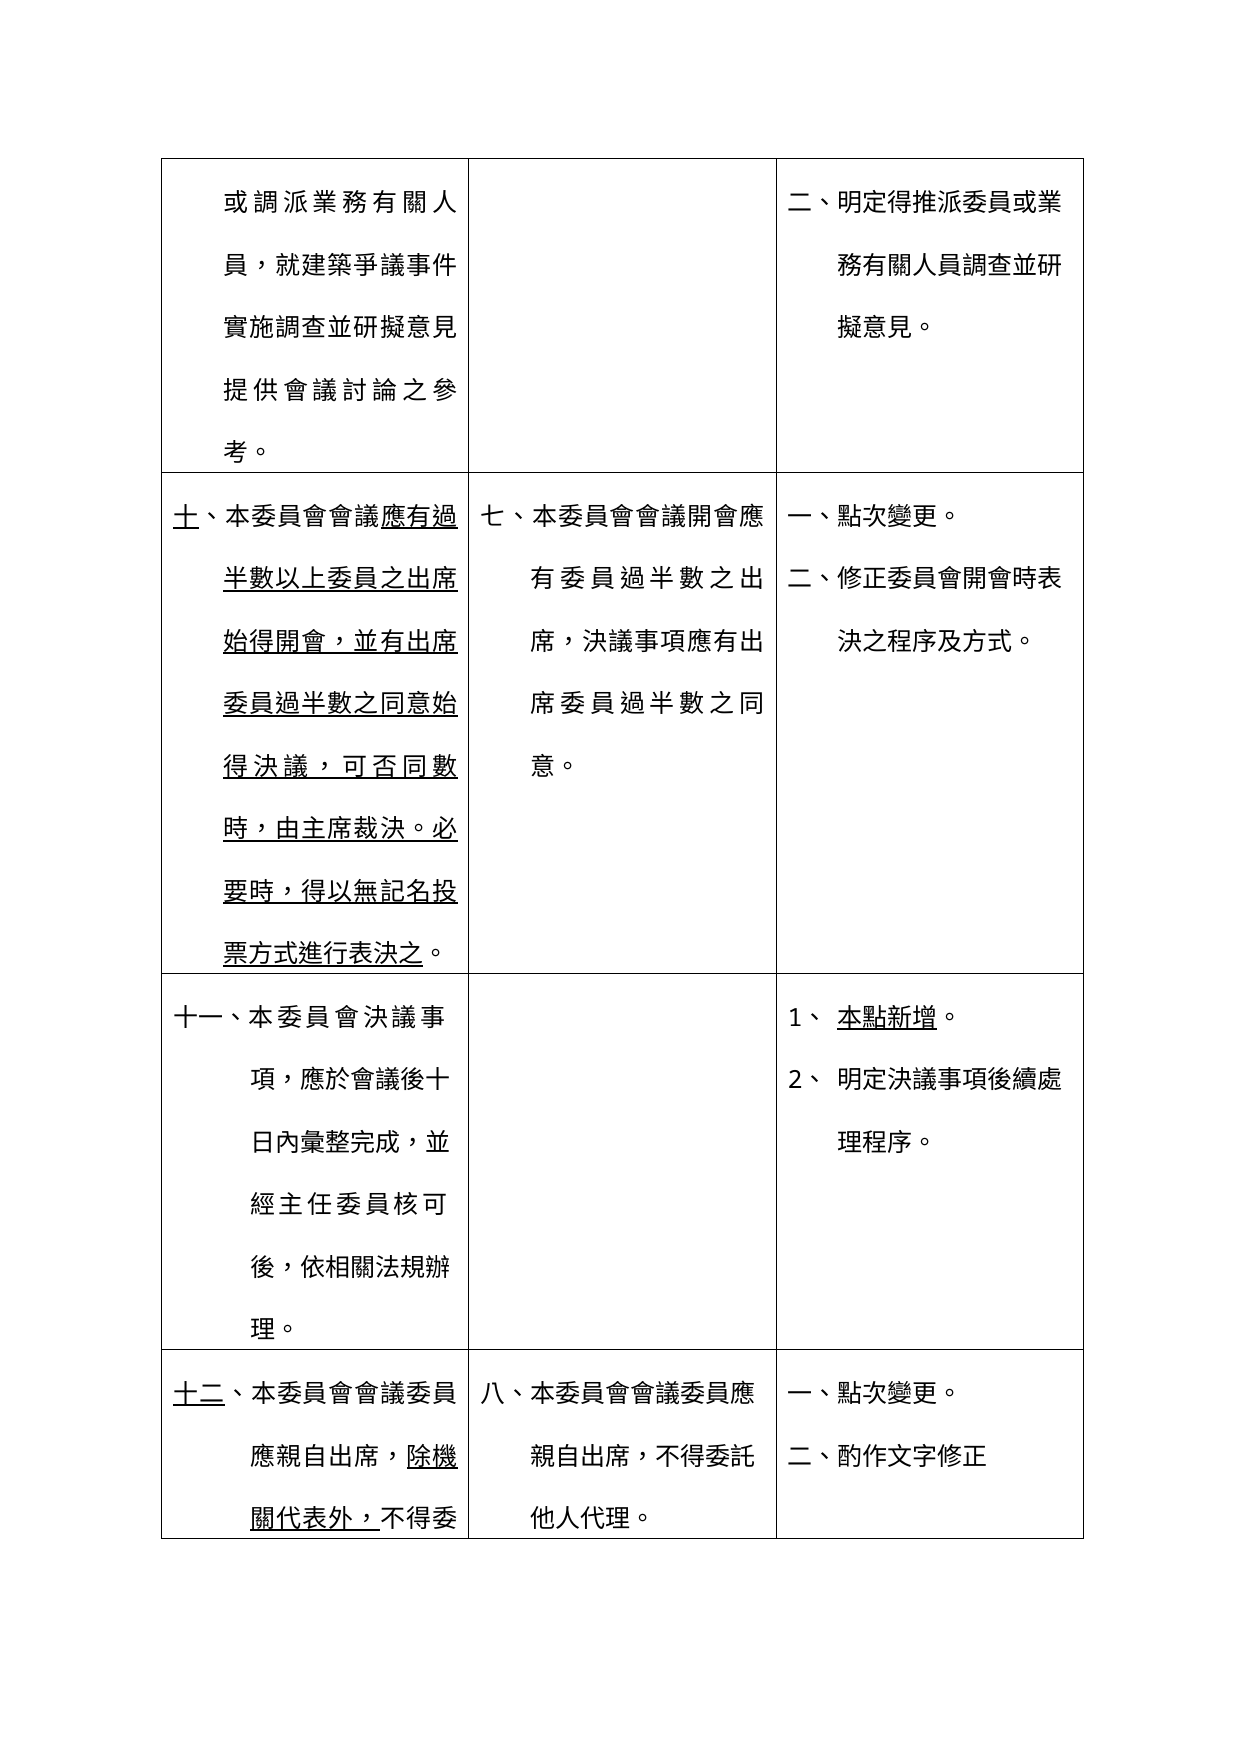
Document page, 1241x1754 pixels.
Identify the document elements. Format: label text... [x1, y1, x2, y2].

table_cell [469, 974, 776, 1349]
table_cell 本點新增。 明定決議事項後續處理程序。 [777, 974, 1083, 1349]
table_cell 八、本委員會會議委員應親自出席，不得委託他人代理。 [469, 1350, 776, 1537]
table_cell 一、點次變更。 二、酌作文字修正 [777, 1350, 1083, 1537]
table_cell [469, 159, 776, 472]
table_cell 十二、本委員會會議委員應親自出席，除機關代表外，不得委 [162, 1350, 468, 1537]
table_cell 七、本委員會會議開會應有委員過半數之出席，決議事項應有出席委員過半數之同意。 [469, 473, 776, 973]
table_cell 十、本委員會會議應有過半數以上委員之出席始得開會，並有出席委員過半數之同意始得決議，可否同數時，由主席裁決。必要時，得以無記名投票方式進行表決之。 [162, 473, 468, 973]
table_cell 二、明定得推派委員或業務有關人員調查並研擬意見。 [777, 159, 1083, 472]
table_cell 或調派業務有關人員，就建築爭議事件實施調查並研擬意見提供會議討論之參考。 [162, 159, 468, 472]
table_cell 一、點次變更。 二、修正委員會開會時表決之程序及方式。 [777, 473, 1083, 973]
table_cell 十一、本委員會決議事項，應於會議後十日內彙整完成，並經主任委員核可後，依相關法規辦理。 [162, 974, 468, 1349]
